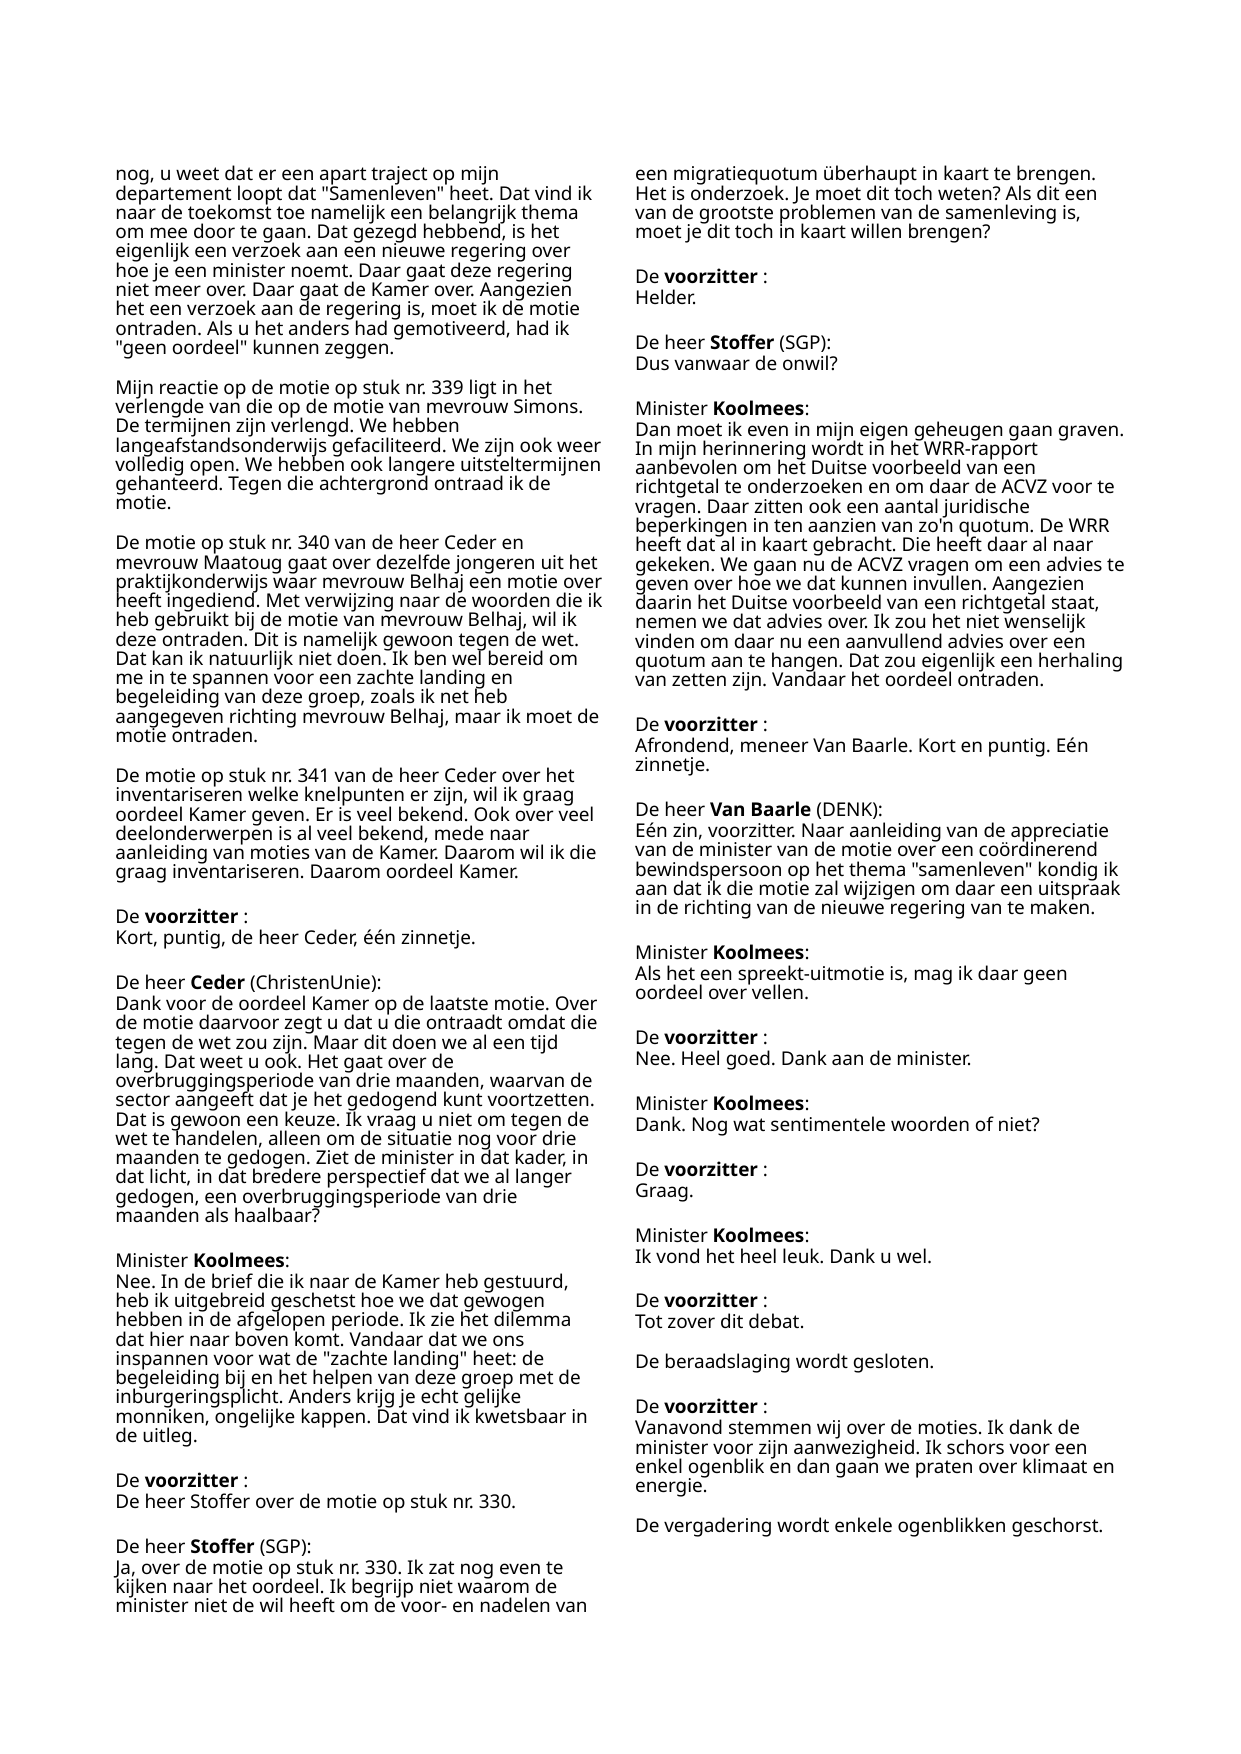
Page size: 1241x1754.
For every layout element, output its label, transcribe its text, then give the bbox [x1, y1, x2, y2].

text Vanavond stemmen wij over de moties. Ik dank de minister voor zijn aanwezigheid. Ik schors voor een enkel ogenblik en dan gaan we praten over klimaat en energie. [635, 1419, 1125, 1496]
text nog, u weet dat er een apart traject op mijn departement loopt dat "Samenleven" heet. Dat vind ik naar de toekomst toe namelijk een belangrijk thema om mee door te gaan. Dat gezegd hebbend, is het eigenlijk een verzoek aan een nieuwe regering over hoe je een minister noemt. Daar gaat deze regering niet meer over. Daar gaat de Kamer over. Aangezien het een verzoek aan de regering is, moet ik de motie ontraden. Als u het anders had gemotiveerd, had ik "geen oordeel" kunnen zeggen. [115, 165, 605, 358]
text Eén zin, voorzitter. Naar aanleiding van de appreciatie van de minister van de motie over een coördinerend bewindspersoon op het thema "samenleven" kondig ik aan dat ik die motie zal wijzigen om daar een uitspraak in de richting van de nieuwe regering van te maken. [635, 822, 1125, 918]
text De heer Van Baarle (DENK): [635, 796, 1125, 822]
text Dank voor de oordeel Kamer op de laatste motie. Over de motie daarvoor zegt u dat u die ontraadt omdat die tegen de wet zou zijn. Maar dit doen we al een tijd lang. Dat weet u ook. Het gaat over de overbruggingsperiode van drie maanden, waarvan de sector aangeeft dat je het gedogend kunt voortzetten. Dat is gewoon een keuze. Ik vraag u niet om tegen de wet te handelen, alleen om de situatie nog voor drie maanden te gedogen. Ziet de minister in dat kader, in dat licht, in dat bredere perspectief dat we al langer gedogen, een overbruggingsperiode van drie maanden als haalbaar? [115, 995, 605, 1226]
text De voorzitter : [635, 1156, 1125, 1182]
text Mijn reactie op de motie op stuk nr. 339 ligt in het verlengde van die op de motie van mevrouw Simons. De termijnen zijn verlengd. We hebben langeafstandsonderwijs gefaciliteerd. We zijn ook weer volledig open. We hebben ook langere uitsteltermijnen gehanteerd. Tegen die achtergrond ontraad ik de motie. [115, 379, 605, 514]
text Minister Koolmees: [635, 1222, 1125, 1248]
text Tot zover dit debat. [635, 1313, 1125, 1333]
text De motie op stuk nr. 340 van de heer Ceder en mevrouw Maatoug gaat over dezelfde jongeren uit het praktijkonderwijs waar mevrouw Belhaj een motie over heeft ingediend. Met verwijzing naar de woorden die ik heb gebruikt bij de motie van mevrouw Belhaj, wil ik deze ontraden. Dit is namelijk gewoon tegen de wet. Dat kan ik natuurlijk niet doen. Ik ben wel bereid om me in te spannen voor een zachte landing en begeleiding van deze groep, zoals ik net heb aangegeven richting mevrouw Belhaj, maar ik moet de motie ontraden. [115, 534, 605, 746]
text Nee. In de brief die ik naar de Kamer heb gestuurd, heb ik uitgebreid geschetst hoe we dat gewogen hebben in de afgelopen periode. Ik zie het dilemma dat hier naar boven komt. Vandaar dat we ons inspannen voor wat de "zachte landing" heet: de begeleiding bij en het helpen van deze groep met de inburgeringsplicht. Anders krijg je echt gelijke monniken, ongelijke kappen. Dat vind ik kwetsbaar in de uitleg. [115, 1273, 605, 1446]
text De motie op stuk nr. 341 van de heer Ceder over het inventariseren welke knelpunten er zijn, wil ik graag oordeel Kamer geven. Er is veel bekend. Ook over veel deelonderwerpen is al veel bekend, mede naar aanleiding van moties van de Kamer. Daarom wil ik die graag inventariseren. Daarom oordeel Kamer. [115, 767, 605, 883]
text Graag. [635, 1182, 1125, 1201]
text Kort, puntig, de heer Ceder, één zinnetje. [115, 929, 605, 948]
text De heer Ceder (ChristenUnie): [115, 969, 605, 995]
text De voorzitter : [635, 1394, 1125, 1419]
text Minister Koolmees: [635, 939, 1125, 965]
text De heer Stoffer (SGP): [115, 1533, 605, 1559]
text Dus vanwaar de onwil? [635, 355, 1125, 374]
text Ik vond het heel leuk. Dank u wel. [635, 1248, 1125, 1267]
text Als het een spreekt-uitmotie is, mag ik daar geen oordeel over vellen. [635, 965, 1125, 1003]
text Minister Koolmees: [635, 1090, 1125, 1116]
text De voorzitter : [635, 1024, 1125, 1050]
text De voorzitter : [115, 1467, 605, 1493]
text Minister Koolmees: [115, 1247, 605, 1273]
text Dan moet ik even in mijn eigen geheugen gaan graven. In mijn herinnering wordt in het WRR-rapport aanbevolen om het Duitse voorbeeld van een richtgetal te onderzoeken en om daar de ACVZ voor te vragen. Daar zitten ook een aantal juridische beperkingen in ten aanzien van zo'n quotum. De WRR heeft dat al in kaart gebracht. Die heeft daar al naar gekeken. We gaan nu de ACVZ vragen om een advies te geven over hoe we dat kunnen invullen. Aangezien daarin het Duitse voorbeeld van een richtgetal staat, nemen we dat advies over. Ik zou het niet wenselijk vinden om daar nu een aanvullend advies over een quotum aan te hangen. Dat zou eigenlijk een herhaling van zetten zijn. Vandaar het oordeel ontraden. [635, 421, 1125, 690]
text De voorzitter : [115, 903, 605, 929]
text een migratiequotum überhaupt in kaart te brengen. Het is onderzoek. Je moet dit toch weten? Als dit een van de grootste problemen van de samenleving is, moet je dit toch in kaart willen brengen? [635, 165, 1125, 242]
text Afrondend, meneer Van Baarle. Kort en puntig. Eén zinnetje. [635, 737, 1125, 776]
text De beraadslaging wordt gesloten. [635, 1353, 1125, 1373]
text Ja, over de motie op stuk nr. 330. Ik zat nog even te kijken naar het oordeel. Ik begrijp niet waarom de minister niet de wil heeft om de voor- en nadelen van [115, 1559, 605, 1617]
text Helder. [635, 289, 1125, 308]
text De voorzitter : [635, 1288, 1125, 1313]
text De heer Stoffer over de motie op stuk nr. 330. [115, 1493, 605, 1512]
text Minister Koolmees: [635, 395, 1125, 421]
text Dank. Nog wat sentimentele woorden of niet? [635, 1116, 1125, 1135]
text De voorzitter : [635, 263, 1125, 289]
text De voorzitter : [635, 711, 1125, 737]
text De heer Stoffer (SGP): [635, 329, 1125, 355]
text De vergadering wordt enkele ogenblikken geschorst. [635, 1517, 1125, 1537]
text Nee. Heel goed. Dank aan de minister. [635, 1050, 1125, 1069]
